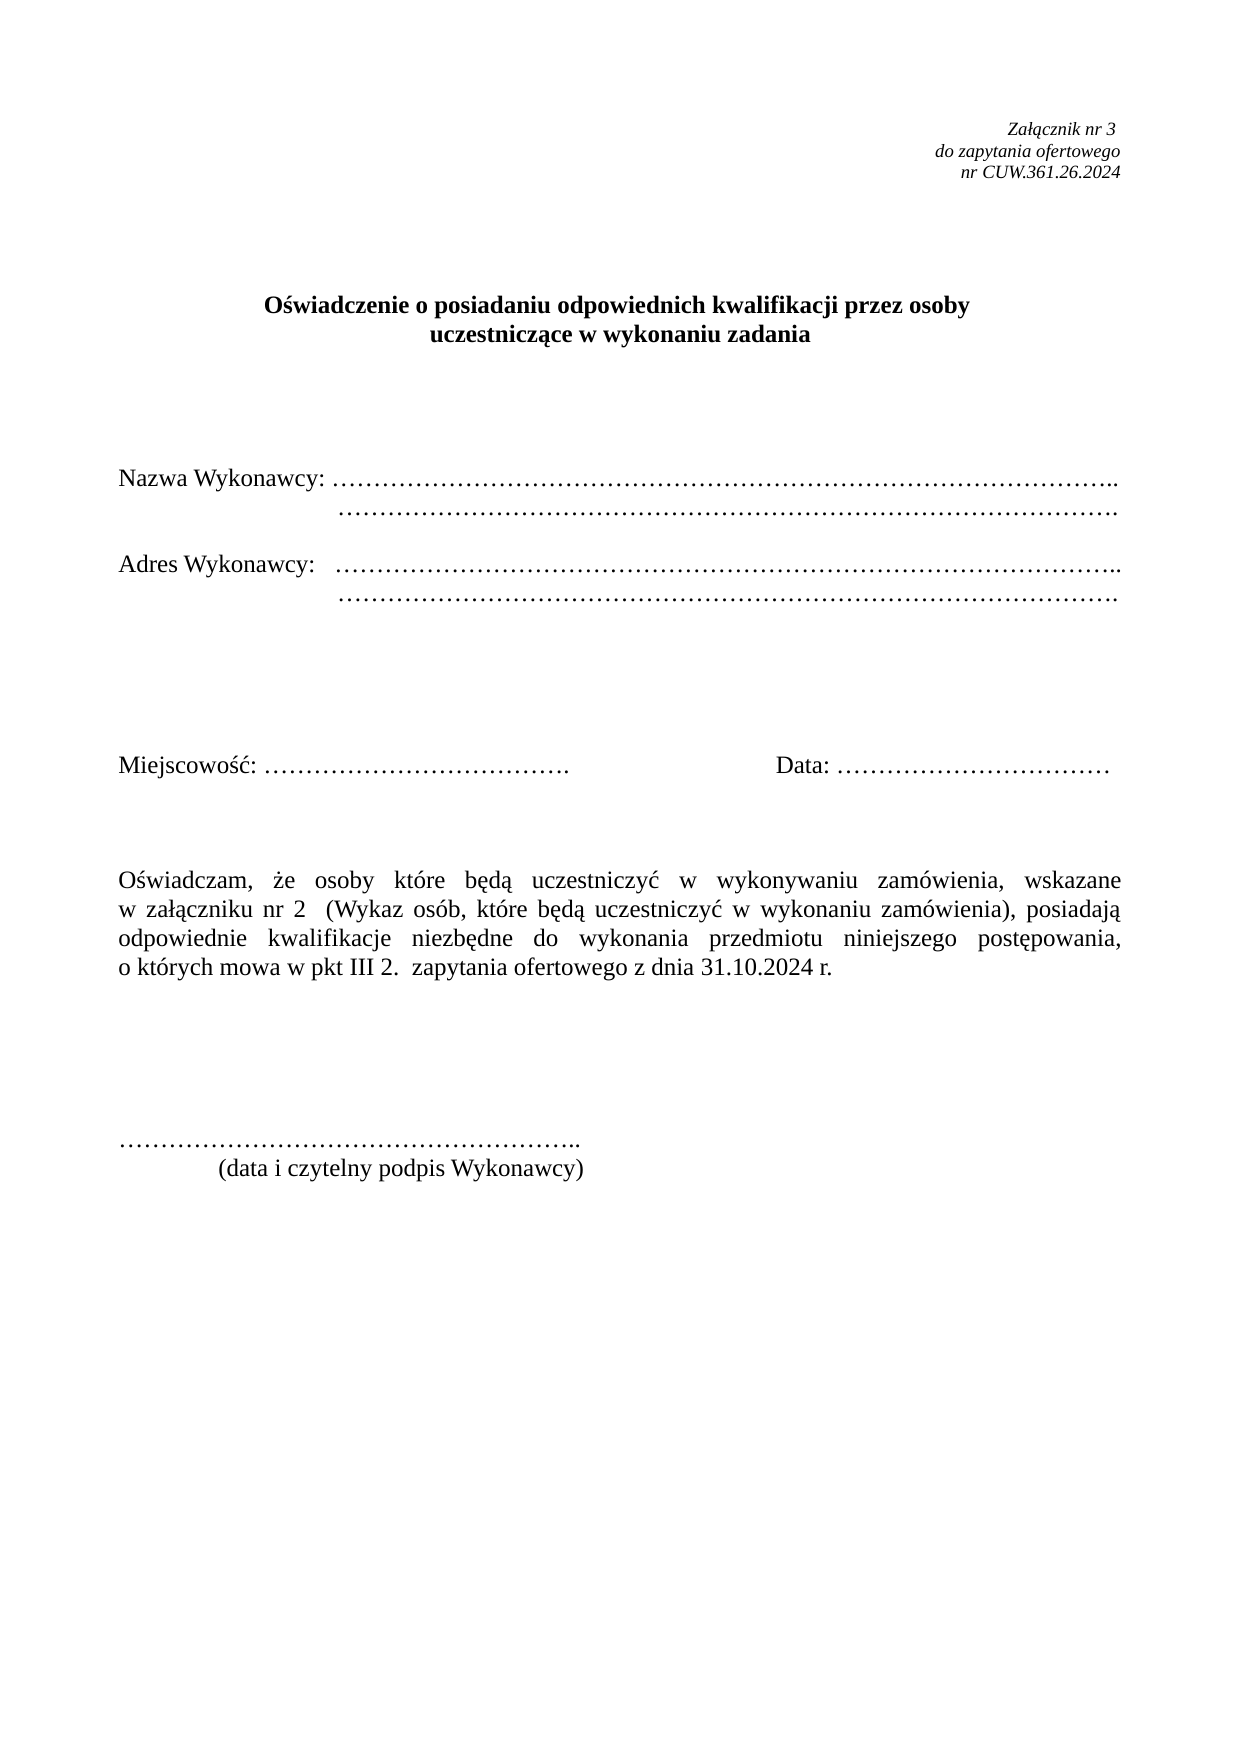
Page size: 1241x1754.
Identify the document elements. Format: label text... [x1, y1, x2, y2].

text Oświadczenie o posiadaniu odpowiednich kwalifikacji przez osoby [118, 291, 1122, 319]
text Miejscowość: ………………………………. Data: …………………………… [118, 751, 1122, 779]
text uczestniczące w wykonaniu zadania [118, 319, 1122, 348]
text Adres Wykonawcy: ………………………………………………………………………………….. [118, 549, 1122, 578]
text Nazwa Wykonawcy: ………………………………………………………………………………….. [118, 463, 1122, 492]
text Oświadczam, że osoby które będą uczestniczyć w wykonywaniu zamówienia, wskazane w załączniku nr 2 (Wykaz osób, które będą uczestniczyć w wykonaniu zamówienia), posiadają odpowiednie kwalifikacje niezbędne do wykonania przedmiotu niniejszego postępowania, o których mowa w pkt III 2. zapytania ofertowego z dnia 31.10.2024 r. [118, 866, 1122, 981]
text …………………………………………………………………………………. [118, 492, 1122, 521]
text …………………………………………………………………………………. [118, 578, 1122, 607]
text ……………………………………………….. [118, 1124, 1122, 1153]
text (data i czytelny podpis Wykonawcy) [118, 1153, 1122, 1182]
text Załącznik nr 3 do zapytania ofertowego nr CUW.361.26.2024 [118, 118, 1122, 183]
